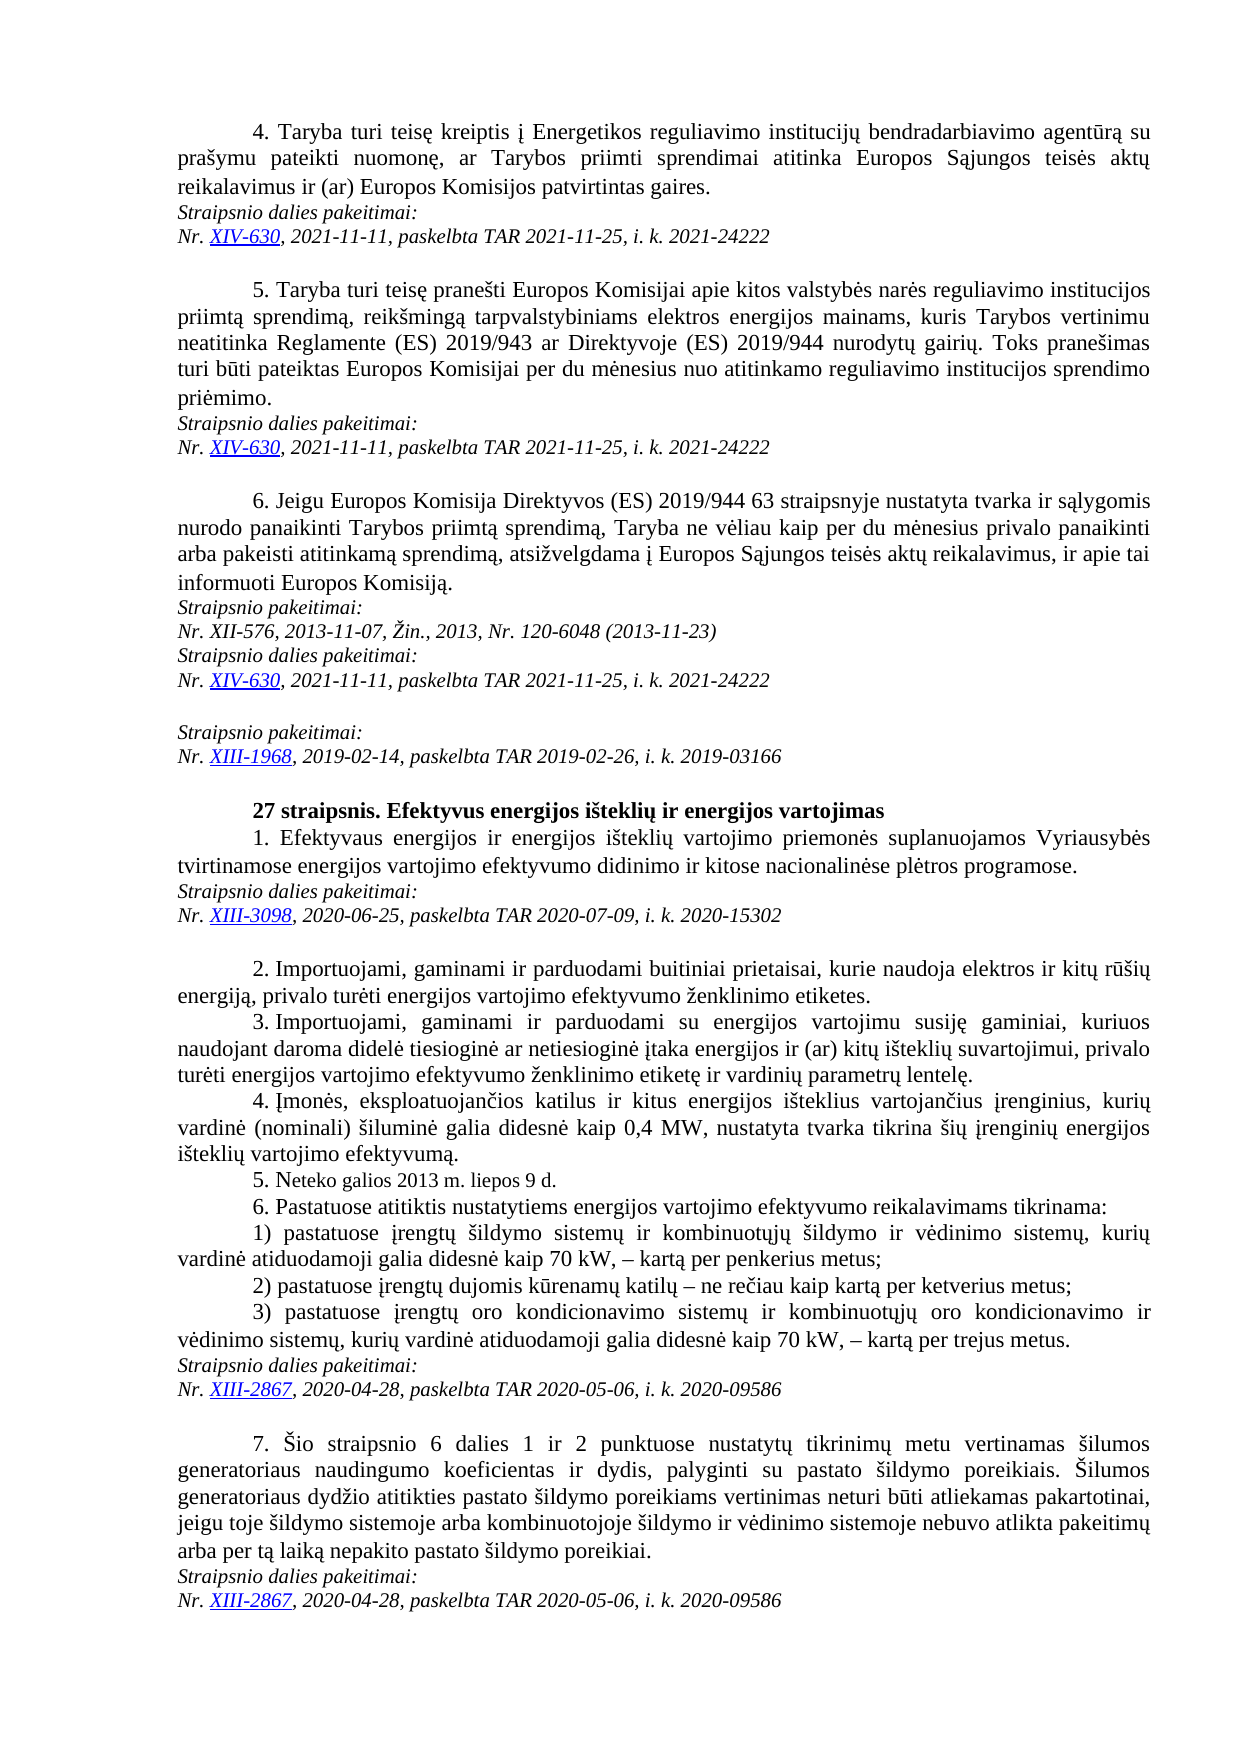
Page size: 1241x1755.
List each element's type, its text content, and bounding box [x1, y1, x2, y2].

text Straipsnio pakeitimai: [177, 595, 1152, 619]
text 27 straipsnis. Efektyvus energijos išteklių ir energijos vartojimas [177, 797, 1152, 823]
text Straipsnio dalies pakeitimai: [177, 199, 1152, 224]
text 2) pastatuose įrengtų dujomis kūrenamų katilų – ne rečiau kaip kartą per ketverius metus; [177, 1272, 1152, 1298]
text 1. Efektyvaus energijos ir energijos išteklių vartojimo priemonės suplanuojamos Vyriausybės tvirtinamose energijos vartojimo efektyvumo didinimo ir kitose nacionalinėse plėtros programose. [177, 823, 1152, 879]
text 4. Įmonės, eksploatuojančios katilus ir kitus energijos išteklius vartojančius įrenginius, kurių vardinė (nominali) šiluminė galia didesnė kaip 0,4 MW, nustatyta tvarka tikrina šių įrenginių energijos išteklių vartojimo efektyvumą. [177, 1087, 1152, 1166]
text Nr. XIII-1968, 2019-02-14, paskelbta TAR 2019-02-26, i. k. 2019-03166 [177, 744, 1152, 768]
text Nr. XIII-2867, 2020-04-28, paskelbta TAR 2020-05-06, i. k. 2020-09586 [177, 1588, 1152, 1612]
text Nr. XIV-630, 2021-11-11, paskelbta TAR 2021-11-25, i. k. 2021-24222 [177, 667, 1152, 692]
text 6. Jeigu Europos Komisija Direktyvos (ES) 2019/944 63 straipsnyje nustatyta tvarka ir sąlygomis nurodo panaikinti Tarybos priimtą sprendimą, Taryba ne vėliau kaip per du mėnesius privalo panaikinti arba pakeisti atitinkamą sprendimą, atsižvelgdama į Europos Sąjungos teisės aktų reikalavimus, ir apie tai informuoti Europos Komisiją. [177, 487, 1152, 595]
text Straipsnio dalies pakeitimai: [177, 1353, 1152, 1377]
text 1) pastatuose įrengtų šildymo sistemų ir kombinuotųjų šildymo ir vėdinimo sistemų, kurių vardinė atiduodamoji galia didesnė kaip 70 kW, – kartą per penkerius metus; [177, 1219, 1152, 1272]
text 5. Taryba turi teisę pranešti Europos Komisijai apie kitos valstybės narės reguliavimo institucijos priimtą sprendimą, reikšmingą tarpvalstybiniams elektros energijos mainams, kuris Tarybos vertinimu neatitinka Reglamente (ES) 2019/943 ar Direktyvoje (ES) 2019/944 nurodytų gairių. Toks pranešimas turi būti pateiktas Europos Komisijai per du mėnesius nuo atitinkamo reguliavimo institucijos sprendimo priėmimo. [177, 276, 1152, 411]
text Straipsnio dalies pakeitimai: [177, 411, 1152, 435]
text 5. Neteko galios 2013 m. liepos 9 d. [177, 1166, 1152, 1193]
text Nr. XIII-3098, 2020-06-25, paskelbta TAR 2020-07-09, i. k. 2020-15302 [177, 903, 1152, 927]
text 7. Šio straipsnio 6 dalies 1 ir 2 punktuose nustatytų tikrinimų metu vertinamas šilumos generatoriaus naudingumo koeficientas ir dydis, palyginti su pastato šildymo poreikiais. Šilumos generatoriaus dydžio atitikties pastato šildymo poreikiams vertinimas neturi būti atliekamas pakartotinai, jeigu toje šildymo sistemoje arba kombinuotojoje šildymo ir vėdinimo sistemoje nebuvo atlikta pakeitimų arba per tą laiką nepakito pastato šildymo poreikiai. [177, 1430, 1152, 1564]
text Nr. XIII-2867, 2020-04-28, paskelbta TAR 2020-05-06, i. k. 2020-09586 [177, 1377, 1152, 1401]
text Straipsnio dalies pakeitimai: [177, 1564, 1152, 1588]
text 4. Taryba turi teisę kreiptis į Energetikos reguliavimo institucijų bendradarbiavimo agentūrą su prašymu pateikti nuomonę, ar Tarybos priimti sprendimai atitinka Europos Sąjungos teisės aktų reikalavimus ir (ar) Europos Komisijos patvirtintas gaires. [177, 118, 1152, 199]
text 6. Pastatuose atitiktis nustatytiems energijos vartojimo efektyvumo reikalavimams tikrinama: [177, 1193, 1152, 1219]
text 3) pastatuose įrengtų oro kondicionavimo sistemų ir kombinuotųjų oro kondicionavimo ir vėdinimo sistemų, kurių vardinė atiduodamoji galia didesnė kaip 70 kW, – kartą per trejus metus. [177, 1298, 1152, 1353]
text Nr. XII-576, 2013-11-07, Žin., 2013, Nr. 120-6048 (2013-11-23) [177, 619, 1152, 643]
text 2. Importuojami, gaminami ir parduodami buitiniai prietaisai, kurie naudoja elektros ir kitų rūšių energiją, privalo turėti energijos vartojimo efektyvumo ženklinimo etiketes. [177, 956, 1152, 1008]
text Nr. XIV-630, 2021-11-11, paskelbta TAR 2021-11-25, i. k. 2021-24222 [177, 435, 1152, 459]
text 3. Importuojami, gaminami ir parduodami su energijos vartojimu susiję gaminiai, kuriuos naudojant daroma didelė tiesioginė ar netiesioginė įtaka energijos ir (ar) kitų išteklių suvartojimui, privalo turėti energijos vartojimo efektyvumo ženklinimo etiketę ir vardinių parametrų lentelę. [177, 1008, 1152, 1087]
text Straipsnio dalies pakeitimai: [177, 643, 1152, 667]
text Straipsnio pakeitimai: [177, 720, 1152, 744]
text Nr. XIV-630, 2021-11-11, paskelbta TAR 2021-11-25, i. k. 2021-24222 [177, 224, 1152, 248]
text Straipsnio dalies pakeitimai: [177, 879, 1152, 903]
